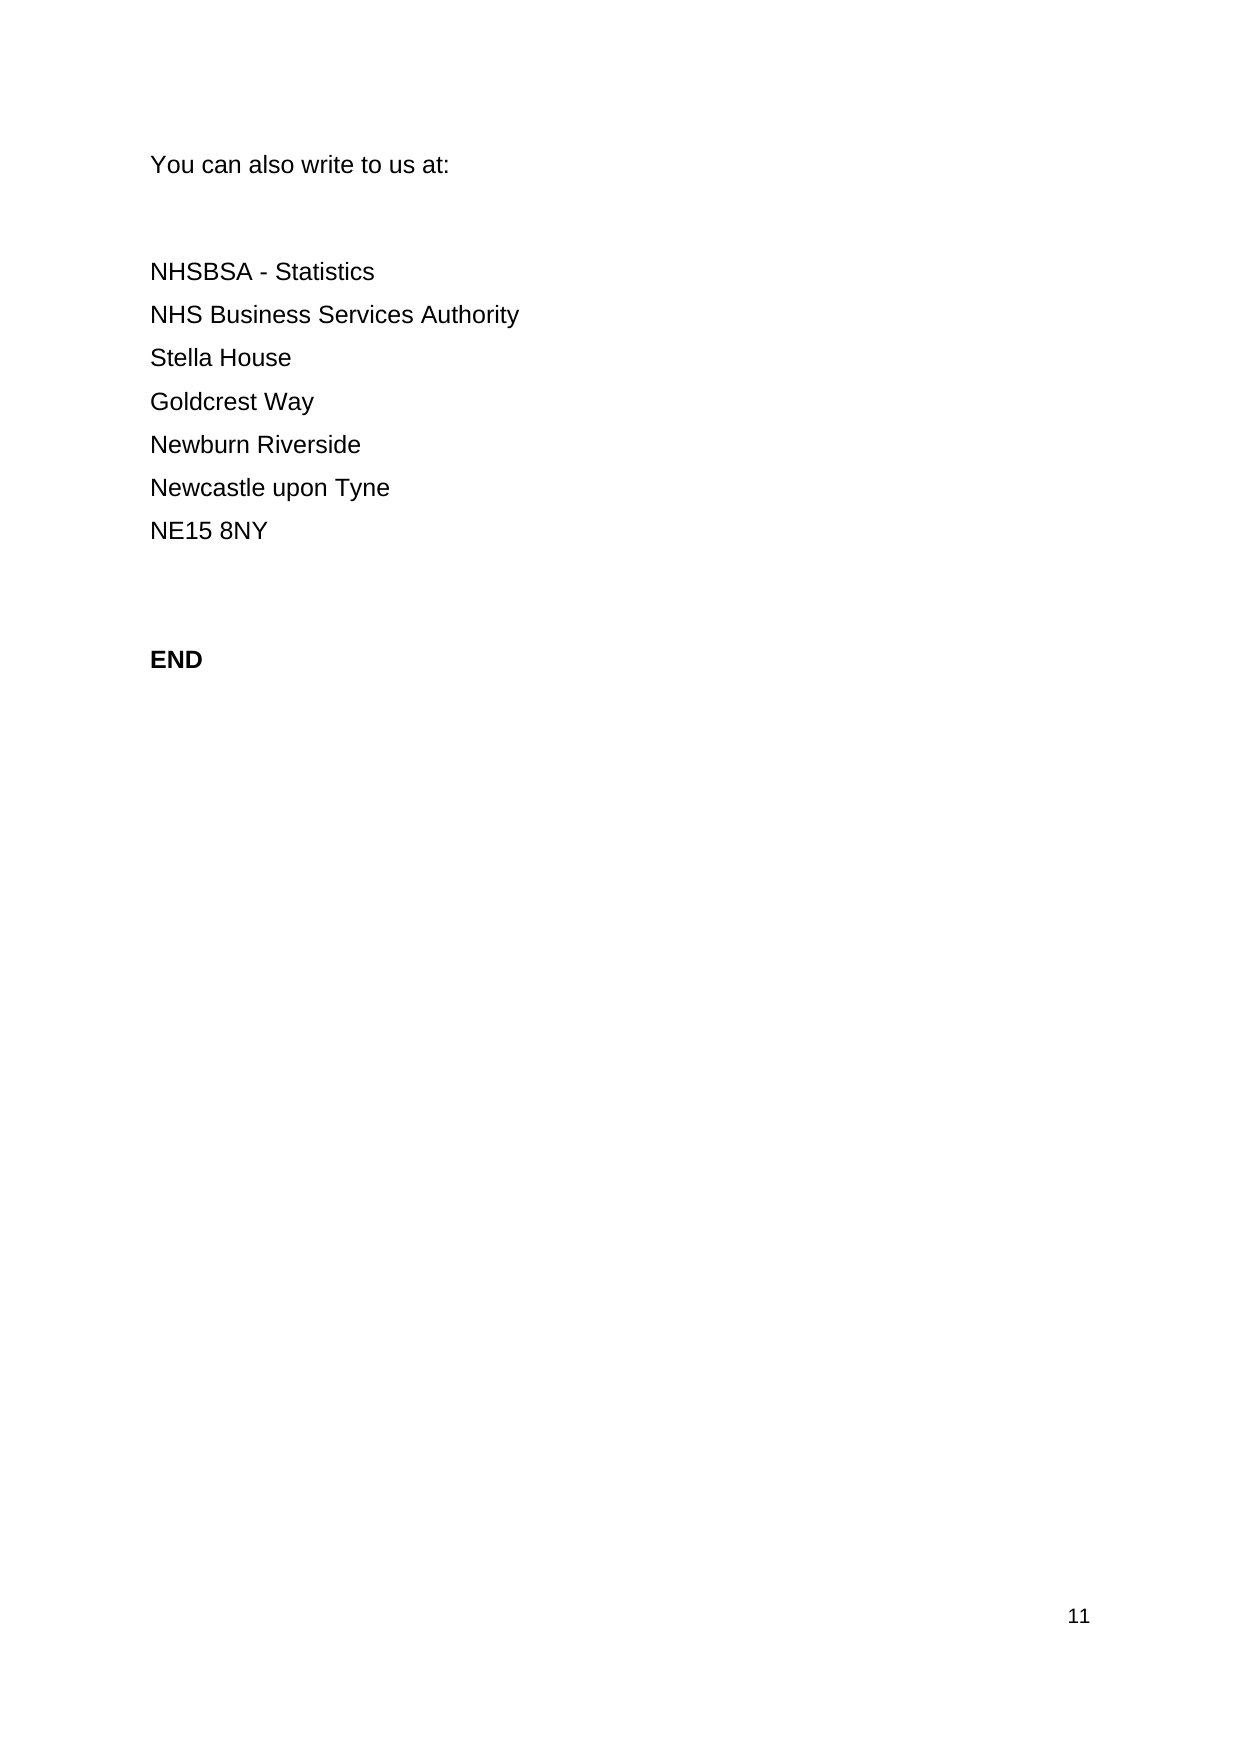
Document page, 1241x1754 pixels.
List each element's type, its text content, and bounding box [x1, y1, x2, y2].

text NE15 8NY [150, 516, 1090, 544]
text You can also write to us at: [150, 150, 1090, 179]
text Stella House [150, 343, 1090, 372]
text END [150, 602, 1090, 674]
text NHSBSA - Statistics NHS Business Services Authority [150, 214, 1090, 329]
text Newburn Riverside [150, 429, 1090, 458]
text Newcastle upon Tyne [150, 473, 1090, 501]
text Goldcrest Way [150, 386, 1090, 415]
